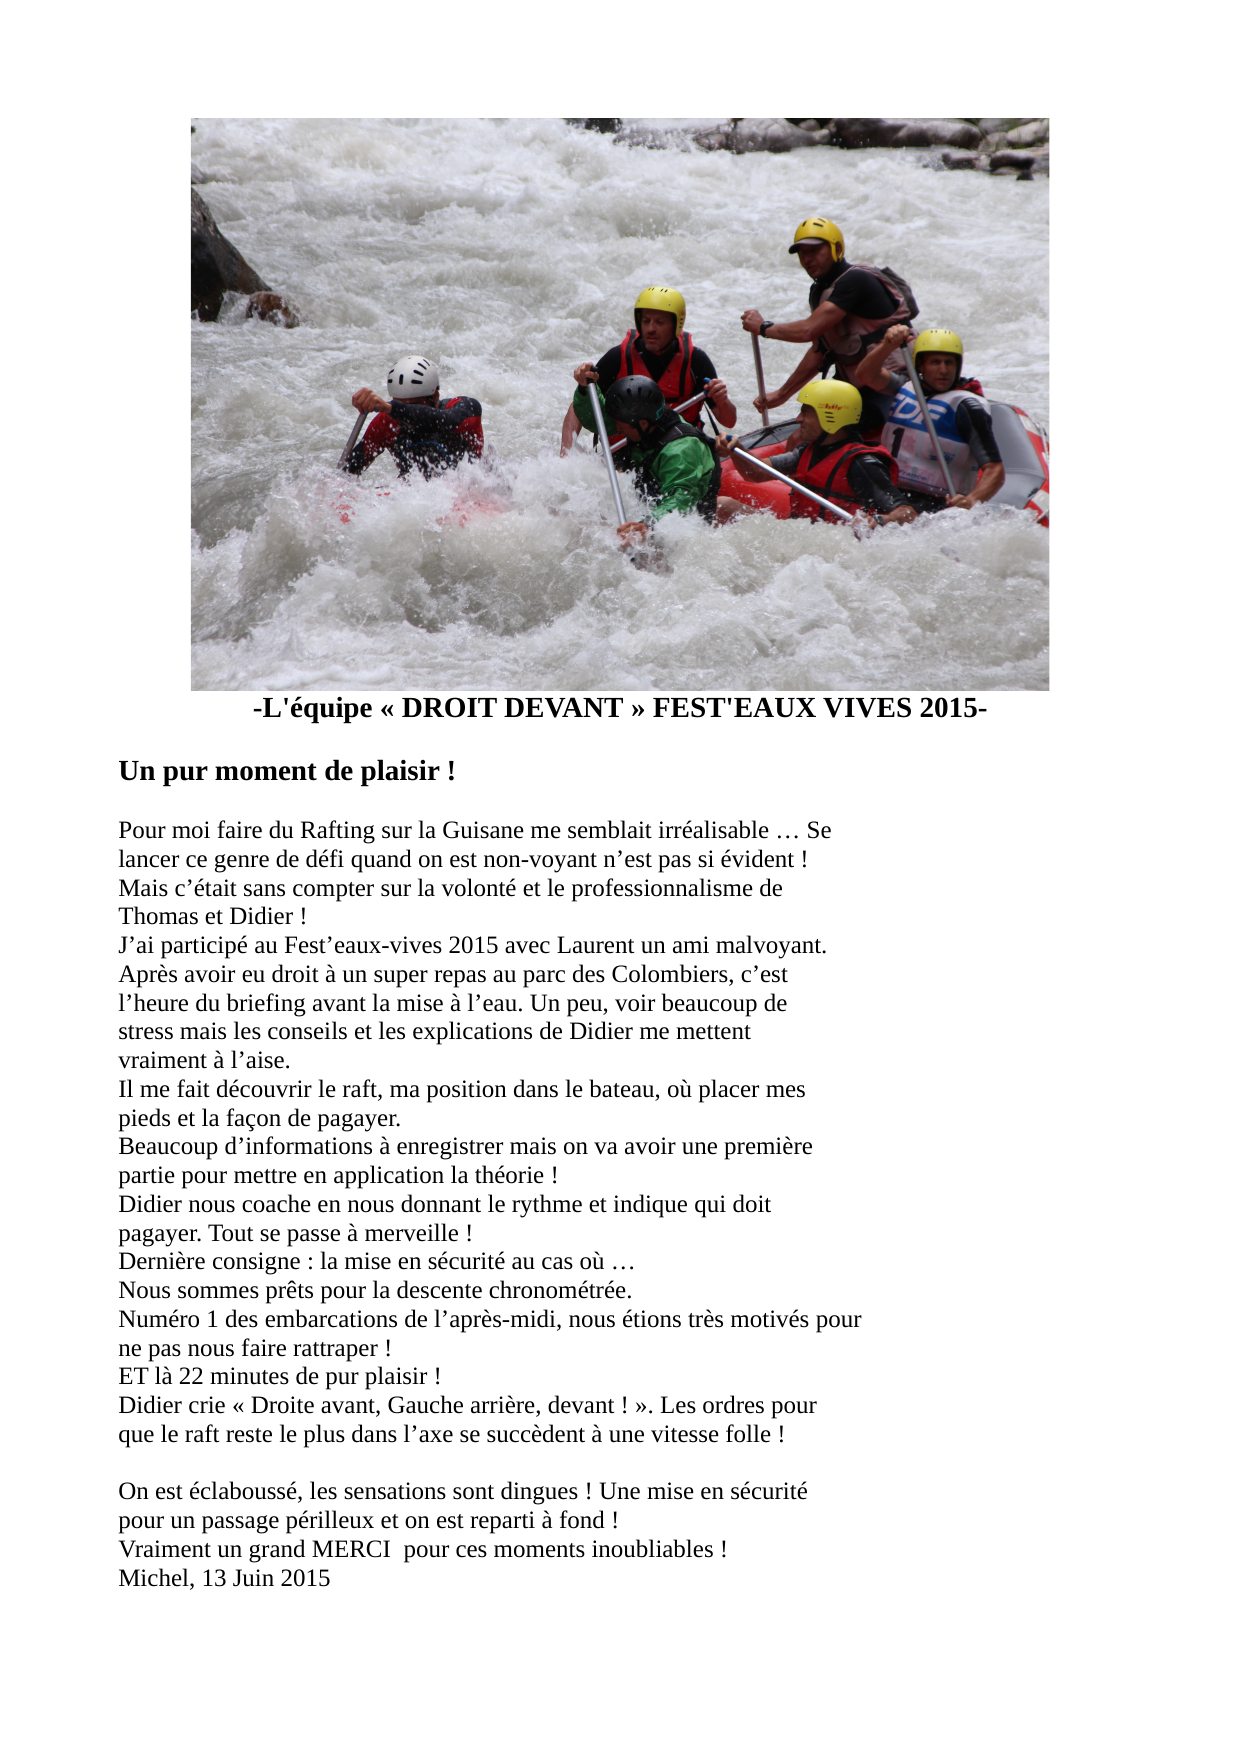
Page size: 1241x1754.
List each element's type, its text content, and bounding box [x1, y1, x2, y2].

text Michel, 13 Juin 2015 [118, 1563, 1122, 1620]
text Un pur moment de plaisir ! Pour moi faire du Rafting sur la Guisane me semblait irréalisable … Se lancer ce genre de défi quand on est non-voyant n’est pas si évident ! Mais c’était sans compter sur la volonté et le professionnalisme de Thomas et Didier ! J’ai participé au Fest’eaux-vives 2015 avec Laurent un ami malvoyant. Après avoir eu droit à un super repas au parc des Colombiers, c’est l’heure du briefing avant la mise à l’eau. Un peu, voir beaucoup de stress mais les conseils et les explications de Didier me mettent vraiment à l’aise. Il me fait découvrir le raft, ma position dans le bateau, où placer mes pieds et la façon de pagayer. Beaucoup d’informations à enregistrer mais on va avoir une première partie pour mettre en application la théorie ! Didier nous coache en nous donnant le rythme et indique qui doit pagayer. Tout se passe à merveille ! Dernière consigne : la mise en sécurité au cas où … Nous sommes prêts pour la descente chronométrée. Numéro 1 des embarcations de l’après-midi, nous étions très motivés pour ne pas nous faire rattraper ! ET là 22 minutes de pur plaisir ! Didier crie « Droite avant, Gauche arrière, devant ! ». Les ordres pour que le raft reste le plus dans l’axe se succèdent à une vitesse folle ! [118, 753, 1122, 1448]
picture [190, 118, 1050, 691]
text -L'équipe « DROIT DEVANT » FEST'EAUX VIVES 2015- [118, 118, 1122, 724]
text On est éclaboussé, les sensations sont dingues ! Une mise en sécurité pour un passage périlleux et on est reparti à fond ! Vraiment un grand MERCI pour ces moments inoubliables ! [118, 1448, 1122, 1563]
